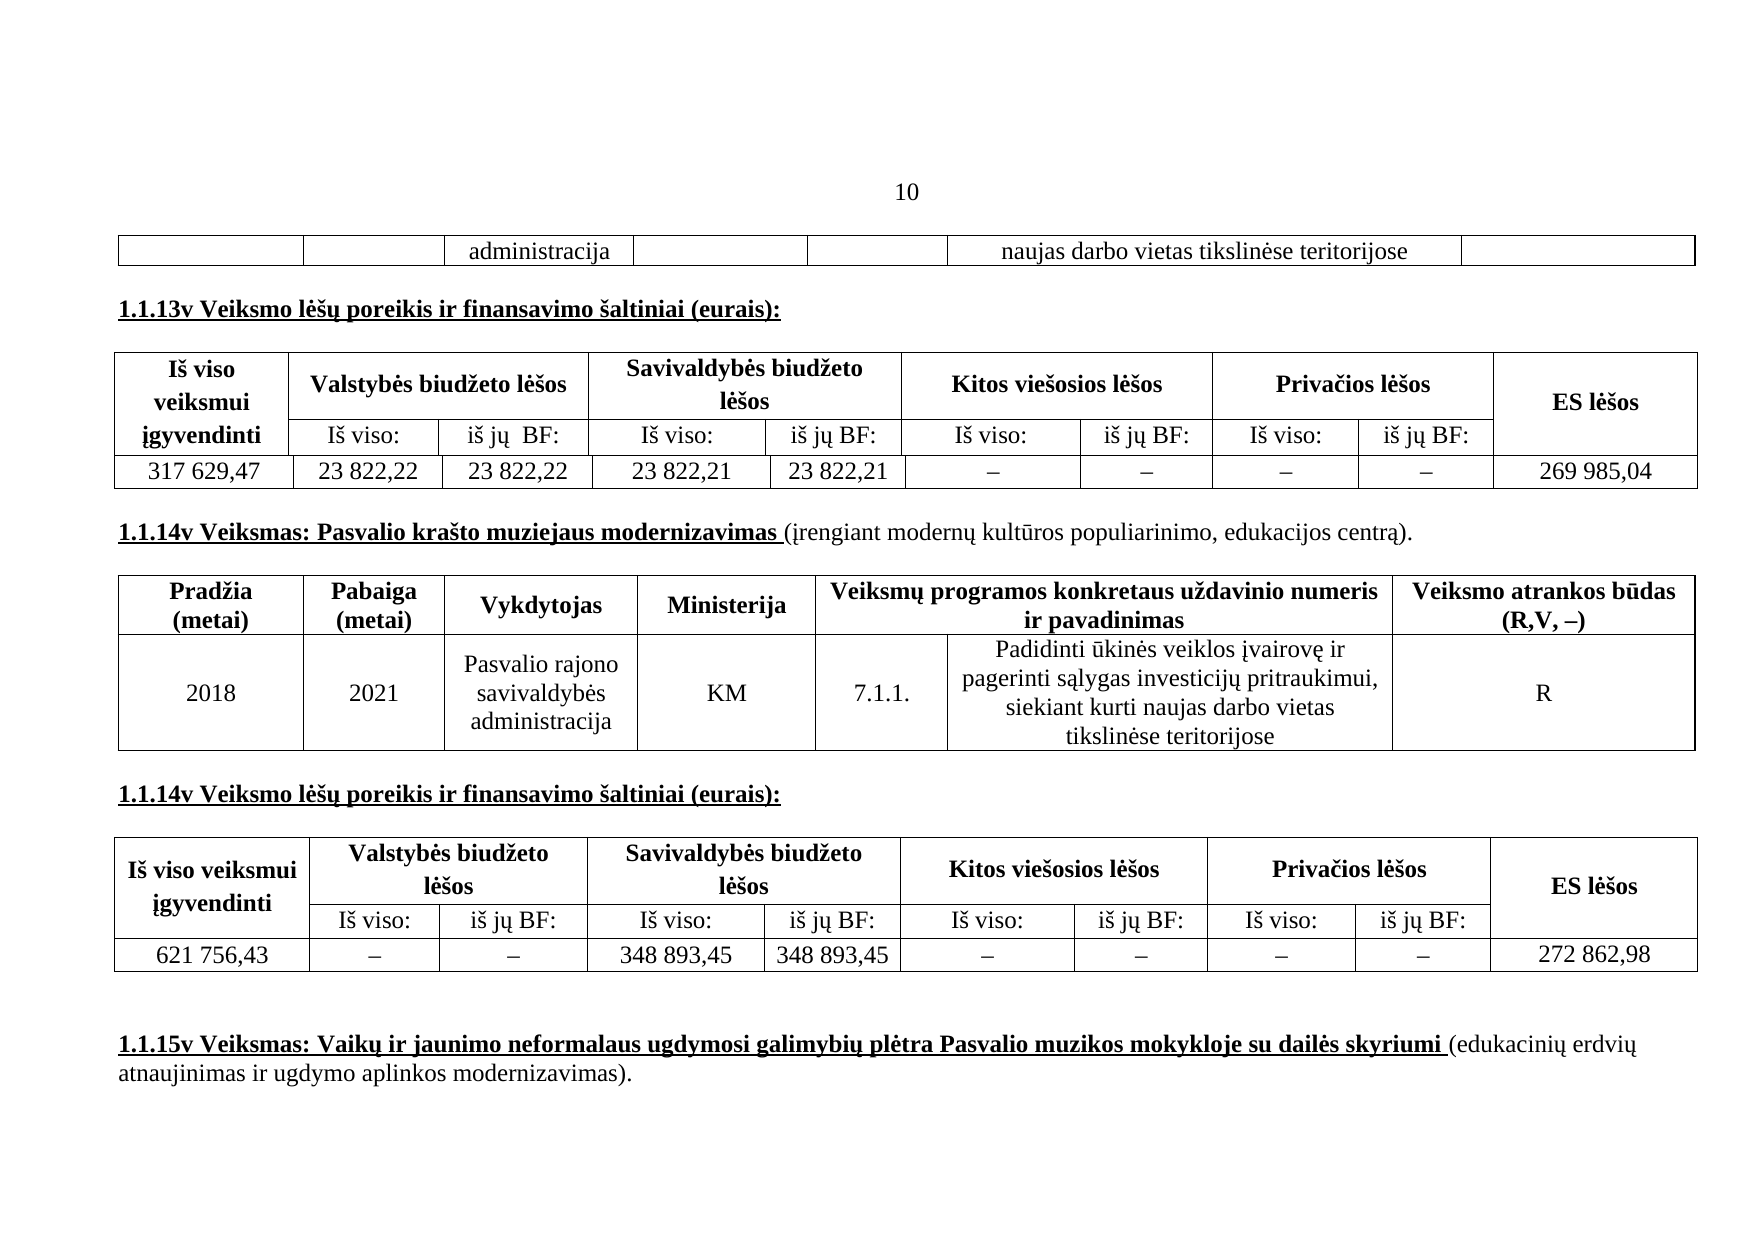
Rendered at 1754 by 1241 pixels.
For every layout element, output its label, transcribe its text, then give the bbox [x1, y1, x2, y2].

table_cell [808, 236, 947, 264]
table_cell [1462, 236, 1694, 264]
table_header Pabaiga (metai) [304, 576, 444, 633]
table_cell [119, 236, 303, 264]
table_cell – [1213, 456, 1358, 488]
table_cell 7.1.1. [816, 635, 947, 749]
table_cell iš jų BF: [765, 905, 900, 938]
table_cell [634, 236, 807, 264]
table_cell – [1075, 939, 1207, 971]
table_cell – [310, 939, 439, 971]
table_cell iš jų BF: [1359, 420, 1493, 455]
table_cell iš jų BF: [766, 420, 901, 455]
table_header Iš viso veiksmui įgyvendinti [115, 353, 288, 455]
table_cell – [1356, 939, 1490, 971]
table_cell Iš viso: [1208, 905, 1355, 938]
table_header ES lėšos [1491, 838, 1697, 938]
table_cell 348 893,45 [588, 939, 764, 971]
table_cell KM [638, 635, 815, 749]
table_cell – [1081, 456, 1212, 488]
text 1.1.14v Veiksmas: Pasvalio krašto muziejaus modernizavimas (įrengiant modernų kultūros populiarinimo, edukacijos centrą). [118, 517, 1695, 546]
table_cell – [1208, 939, 1355, 971]
table_header Veiksmų programos konkretaus uždavinio numeris ir pavadinimas [816, 576, 1392, 633]
table_cell Iš viso: [589, 420, 765, 455]
table_cell 23 822,21 [593, 456, 770, 488]
table_cell 23 822,22 [294, 456, 442, 488]
table_cell R [1393, 635, 1694, 749]
table_header Kitos viešosios lėšos [901, 838, 1207, 904]
table_cell iš jų BF: [1356, 905, 1490, 938]
table_cell Iš viso: [902, 420, 1080, 455]
table_cell 621 756,43 [115, 939, 309, 971]
table_cell Iš viso: [588, 905, 764, 938]
table_cell iš jų BF: [439, 420, 588, 455]
table_cell 23 822,22 [443, 456, 592, 488]
table_header ES lėšos [1494, 353, 1697, 455]
table_header Pradžia (metai) [119, 576, 303, 633]
table_cell naujas darbo vietas tikslinėse teritorijose [948, 236, 1461, 264]
table_header Iš viso veiksmui įgyvendinti [115, 838, 309, 938]
table_header Ministerija [638, 576, 815, 633]
table_header Valstybės biudžeto lėšos [310, 838, 587, 904]
table_cell – [440, 939, 587, 971]
table_cell Iš viso: [310, 905, 439, 938]
table_header Savivaldybės biudžeto lėšos [589, 353, 901, 419]
table_header Privačios lėšos [1208, 838, 1490, 904]
table_cell iš jų BF: [1081, 420, 1212, 455]
table_cell administracija [445, 236, 633, 264]
table_cell 317 629,47 [115, 456, 293, 488]
table_cell Iš viso: [289, 420, 438, 455]
table_cell 272 862,98 [1491, 939, 1697, 971]
table_cell – [906, 456, 1080, 488]
table_cell 2021 [304, 635, 444, 749]
table_header Vykdytojas [445, 576, 637, 633]
table_cell Padidinti ūkinės veiklos įvairovę ir pagerinti sąlygas investicijų pritraukimui, siekiant kurti naujas darbo vietas tikslinėse teritorijose [948, 635, 1392, 749]
text 1.1.13v Veiksmo lėšų poreikis ir finansavimo šaltiniai (eurais): [118, 294, 1695, 323]
text 1.1.14v Veiksmo lėšų poreikis ir finansavimo šaltiniai (eurais): [118, 779, 1695, 808]
table_cell 2018 [119, 635, 303, 749]
table_header Privačios lėšos [1213, 353, 1493, 419]
table_header Kitos viešosios lėšos [902, 353, 1212, 419]
text 1.1.15v Veiksmas: Vaikų ir jaunimo neformalaus ugdymosi galimybių plėtra Pasvalio muzikos mokykloje su dailės skyriumi (edukacinių erdvių atnaujinimas ir ugdymo aplinkos modernizavimas). [118, 1029, 1695, 1087]
table_cell Pasvalio rajono savivaldybės administracija [445, 635, 637, 749]
table_cell 23 822,21 [771, 456, 905, 488]
table_cell 269 985,04 [1494, 456, 1697, 488]
table_cell iš jų BF: [440, 905, 587, 938]
table_header Valstybės biudžeto lėšos [289, 353, 588, 419]
table_cell – [1359, 456, 1493, 488]
table_header Savivaldybės biudžeto lėšos [588, 838, 900, 904]
table_cell iš jų BF: [1075, 905, 1207, 938]
table_cell 348 893,45 [765, 939, 900, 971]
table_cell – [901, 939, 1074, 971]
table_cell Iš viso: [901, 905, 1074, 938]
table_cell Iš viso: [1213, 420, 1358, 455]
table_cell [304, 236, 444, 264]
table_header Veiksmo atrankos būdas (R,V, –) [1393, 576, 1694, 633]
